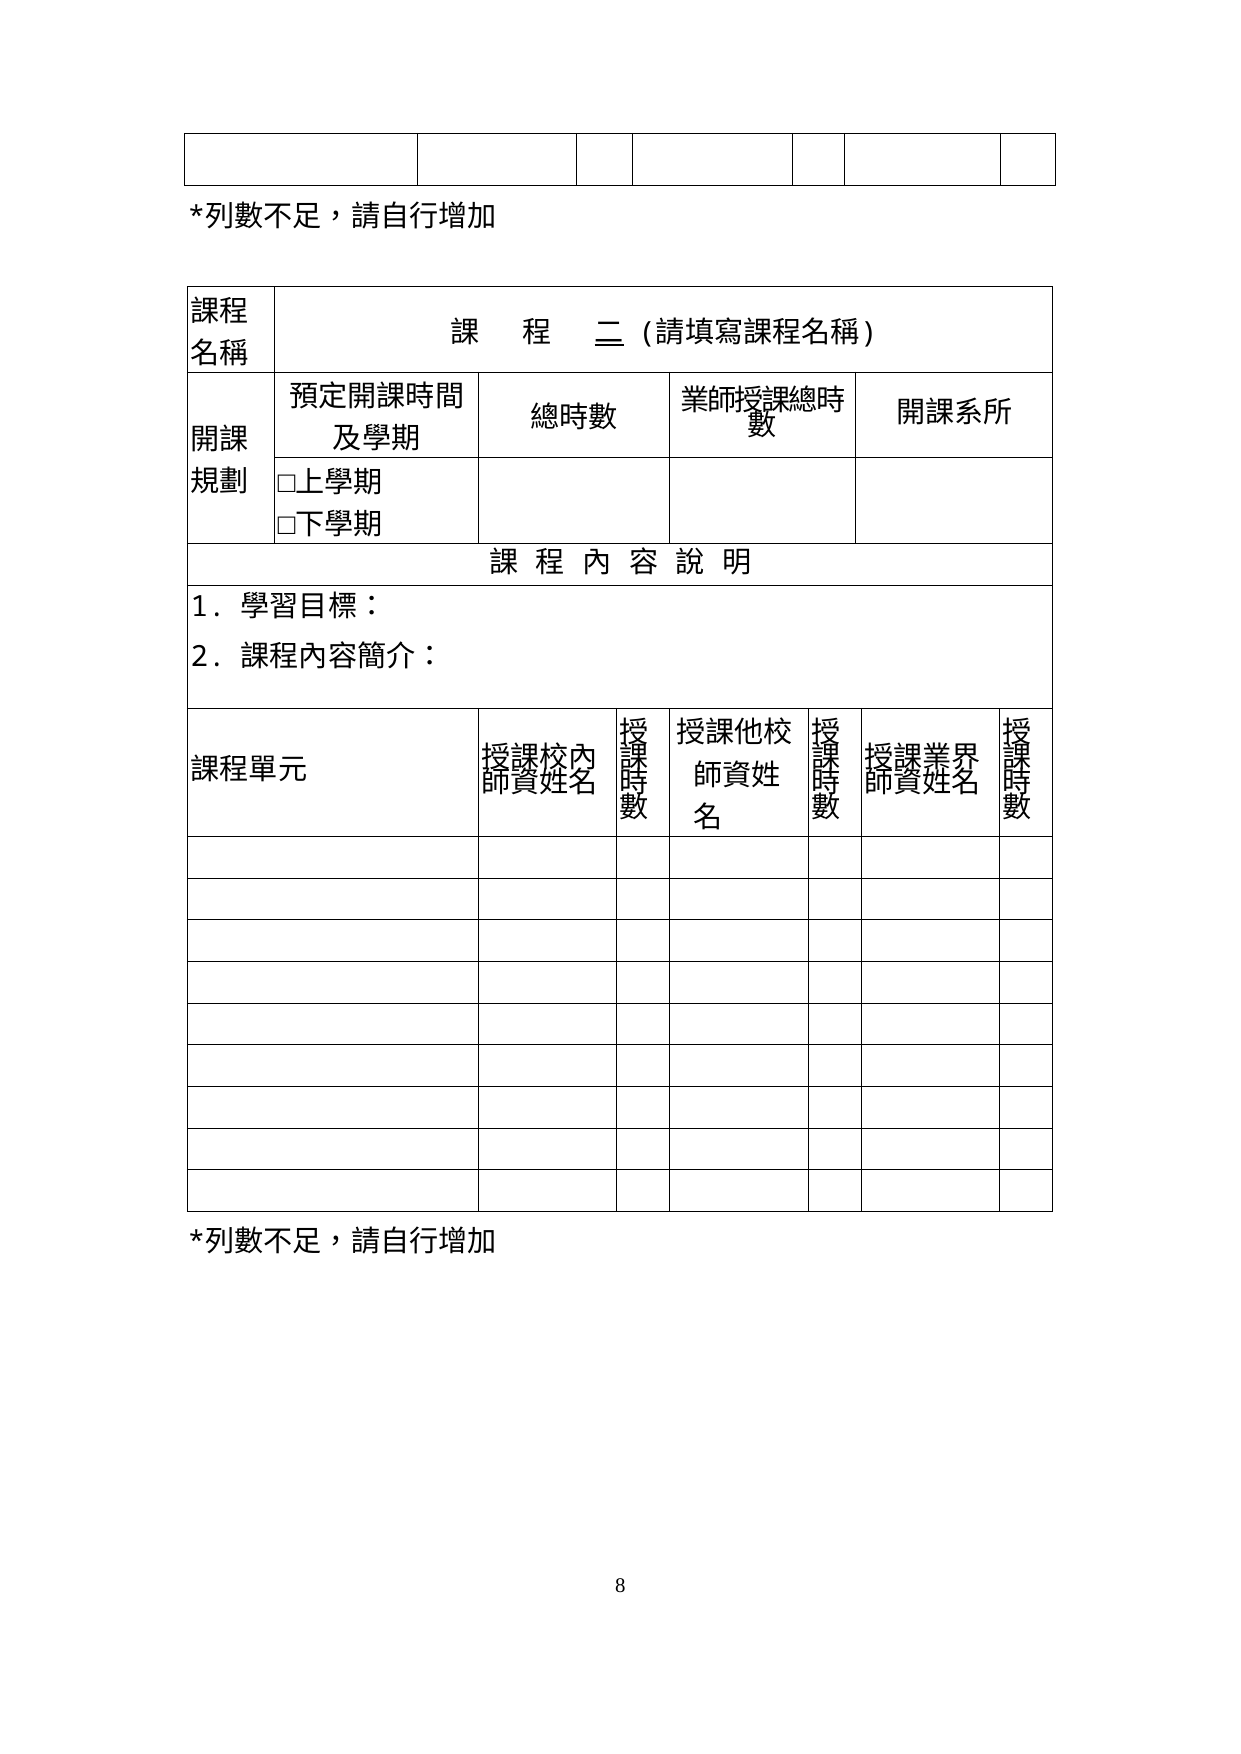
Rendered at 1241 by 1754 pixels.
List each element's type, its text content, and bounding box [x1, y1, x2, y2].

table_cell [845, 134, 1000, 185]
table_cell 開課系所 [856, 373, 1052, 457]
table_cell [809, 920, 861, 961]
table_cell [809, 1087, 861, 1127]
table_cell [188, 920, 478, 961]
table_cell [809, 1004, 861, 1044]
table_cell [188, 962, 478, 1002]
text *列數不足，請自行增加 [187, 1212, 1053, 1262]
table_cell [670, 1045, 808, 1086]
table_cell [479, 1087, 616, 1127]
table_cell [188, 837, 478, 877]
table_cell [617, 1004, 669, 1044]
table_cell [1000, 1129, 1052, 1169]
table_cell [479, 920, 616, 961]
table_cell [809, 962, 861, 1002]
table_cell [670, 1087, 808, 1127]
table_cell [862, 1170, 999, 1211]
table_cell [670, 962, 808, 1002]
table_cell [188, 1170, 478, 1211]
table_cell [670, 920, 808, 961]
table_cell [479, 1004, 616, 1044]
table_cell 授課時數 [617, 709, 669, 836]
table_cell [1000, 1045, 1052, 1086]
table_cell [479, 879, 616, 919]
table_cell [479, 962, 616, 1002]
table_cell [617, 920, 669, 961]
table_cell [670, 1004, 808, 1044]
table_cell 授課他校師資姓名 [670, 709, 808, 836]
table_cell [862, 1087, 999, 1127]
table_cell [188, 879, 478, 919]
table_cell [670, 458, 855, 543]
table_cell [617, 1129, 669, 1169]
table_cell 總時數 [479, 373, 669, 457]
table_cell [577, 134, 632, 185]
table_cell [1001, 134, 1055, 185]
table_cell 授課校內師資姓名 [479, 709, 616, 836]
table_cell [809, 837, 861, 877]
table_cell [670, 1170, 808, 1211]
table_cell [793, 134, 844, 185]
table_cell [418, 134, 576, 185]
table_cell [862, 962, 999, 1002]
table_cell [479, 458, 669, 543]
table_cell [1000, 1087, 1052, 1127]
table_header 課程二 (請填寫課程名稱) [275, 287, 1052, 372]
table_cell [1000, 879, 1052, 919]
table_cell [617, 879, 669, 919]
table_cell [809, 1045, 861, 1086]
table_cell 授課時數 [809, 709, 861, 836]
table_cell □上學期 □下學期 [275, 458, 478, 543]
table_cell [856, 458, 1052, 543]
table_cell [617, 837, 669, 877]
table_cell [809, 1170, 861, 1211]
table_cell [670, 879, 808, 919]
table_cell [862, 1045, 999, 1086]
table_cell [617, 1087, 669, 1127]
table_cell 授課業界師資姓名 [862, 709, 999, 836]
table_header 課程 名稱 [188, 287, 274, 372]
table_cell [479, 1170, 616, 1211]
table_cell [1000, 962, 1052, 1002]
table_cell [188, 1087, 478, 1127]
table_cell [862, 1129, 999, 1169]
table_cell [1000, 1004, 1052, 1044]
table_cell [809, 879, 861, 919]
table_cell 預定開課時間及學期 [275, 373, 478, 457]
table_cell [862, 837, 999, 877]
table_cell [862, 879, 999, 919]
table_cell [1000, 837, 1052, 877]
table_cell [862, 920, 999, 961]
table_cell 課程內容說明 [188, 544, 1052, 585]
table_cell 課程單元 [188, 709, 478, 836]
table_cell 業師授課總時數 [670, 373, 855, 457]
table_cell [188, 1045, 478, 1086]
table_cell [670, 1129, 808, 1169]
table_cell [185, 134, 417, 185]
table_cell [1000, 1170, 1052, 1211]
table_cell [617, 962, 669, 1002]
table_cell 學習目標： 課程內容簡介： [188, 586, 1052, 708]
table_cell [633, 134, 792, 185]
table_cell [479, 1129, 616, 1169]
table_cell [809, 1129, 861, 1169]
table_cell [670, 837, 808, 877]
table_cell [1000, 920, 1052, 961]
table_cell [188, 1004, 478, 1044]
table_cell [862, 1004, 999, 1044]
text *列數不足，請自行增加 [187, 186, 1053, 236]
table_cell 授課時數 [1000, 709, 1052, 836]
table_cell [617, 1170, 669, 1211]
table_cell [188, 1129, 478, 1169]
table_cell 開課 規劃 [188, 373, 274, 543]
table_cell [479, 837, 616, 877]
table_cell [479, 1045, 616, 1086]
table_cell [617, 1045, 669, 1086]
